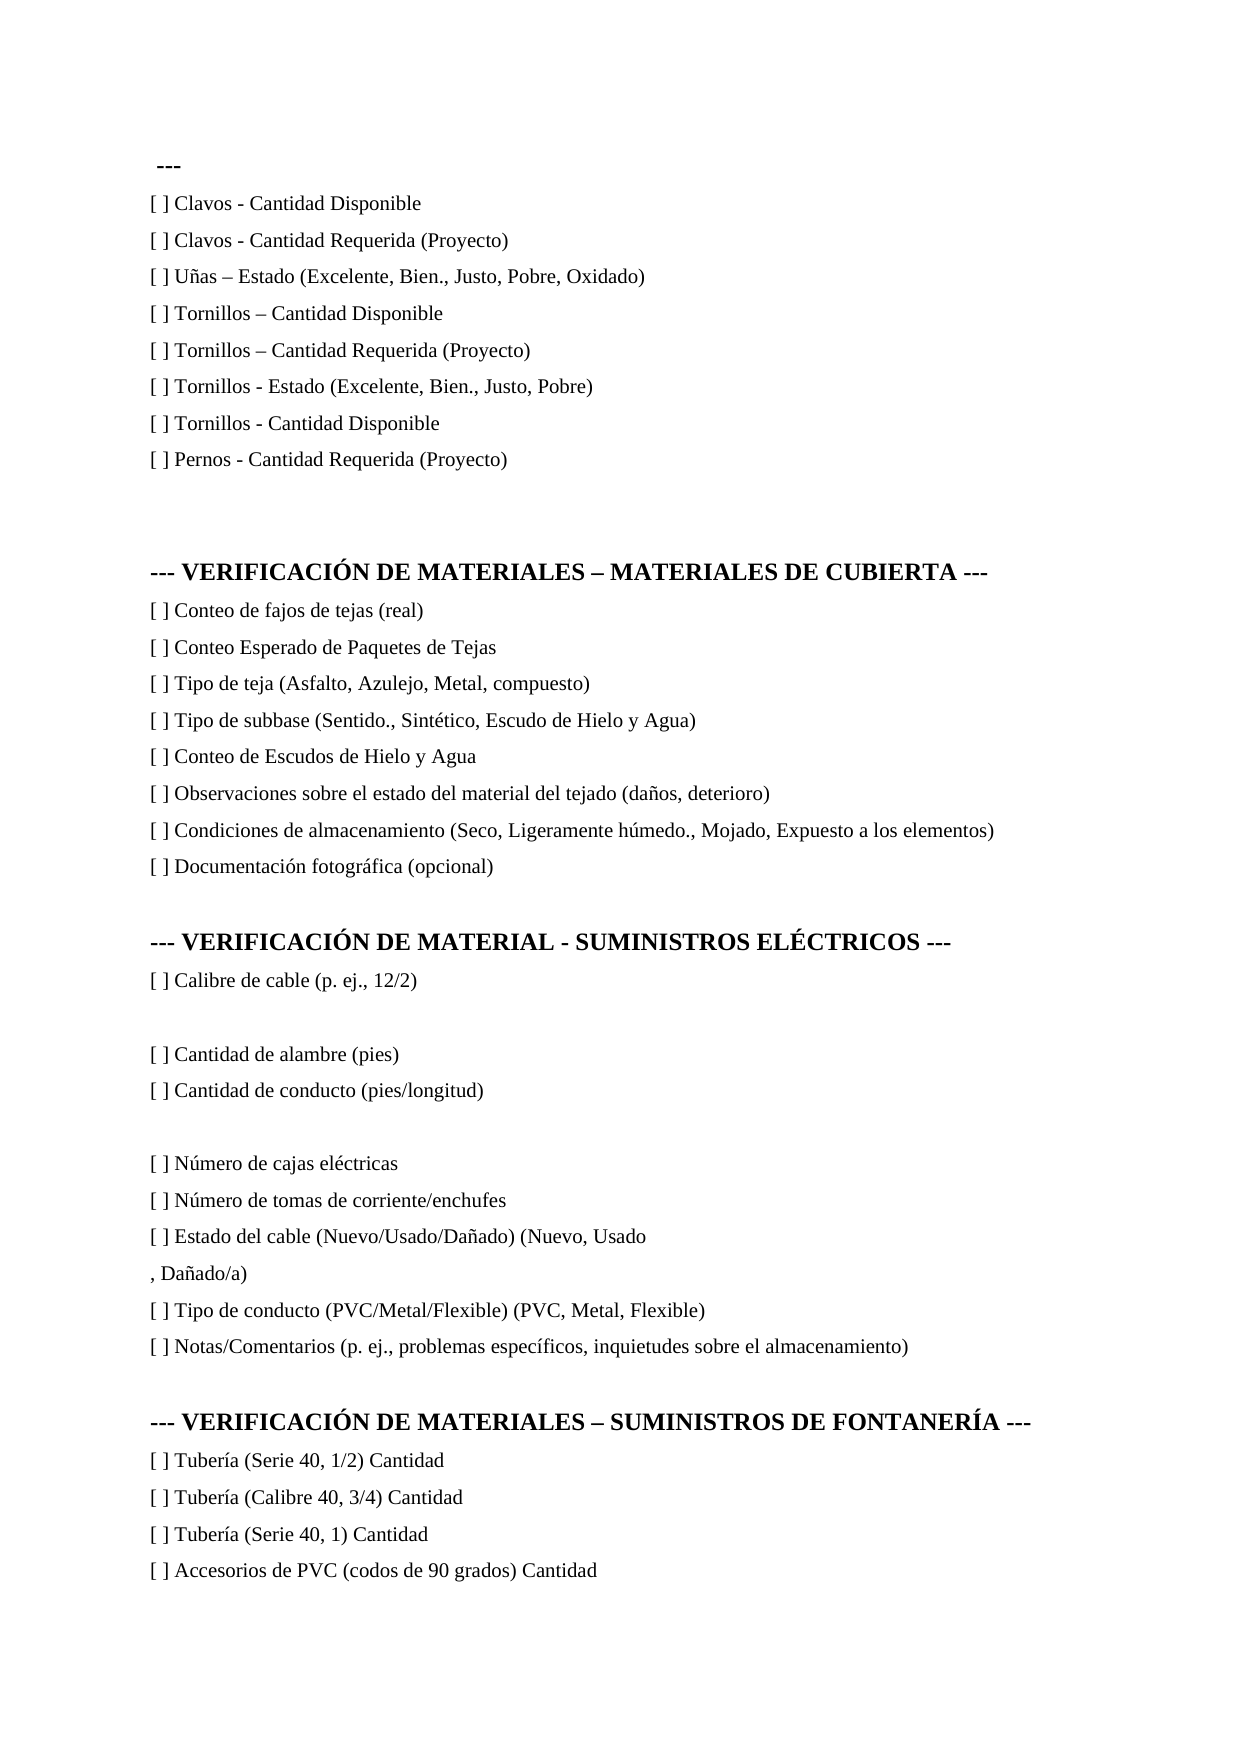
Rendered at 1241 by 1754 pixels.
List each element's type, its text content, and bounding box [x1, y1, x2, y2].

text [ ] Clavos - Cantidad Requerida (Proyecto) [150, 228, 1090, 252]
text --- [150, 150, 1090, 179]
text [ ] Número de cajas eléctricas [150, 1151, 1090, 1175]
text [ ] Condiciones de almacenamiento (Seco, Ligeramente húmedo., Mojado, Expuesto a los elementos) [150, 817, 1090, 842]
text [ ] Tipo de subbase (Sentido., Sintético, Escudo de Hielo y Agua) [150, 708, 1090, 732]
text [ ] Uñas – Estado (Excelente, Bien., Justo, Pobre, Oxidado) [150, 264, 1090, 288]
text [ ] Calibre de cable (p. ej., 12/2) [150, 968, 1090, 992]
text [ ] Cantidad de alambre (pies) [150, 1042, 1090, 1066]
text [ ] Tubería (Calibre 40, 3/4) Cantidad [150, 1485, 1090, 1509]
text [ ] Conteo Esperado de Paquetes de Tejas [150, 635, 1090, 659]
text [ ] Observaciones sobre el estado del material del tejado (daños, deterioro) [150, 781, 1090, 805]
text --- VERIFICACIÓN DE MATERIALES – MATERIALES DE CUBIERTA --- [150, 557, 1090, 586]
text [ ] Accesorios de PVC (codos de 90 grados) Cantidad [150, 1558, 1090, 1582]
text [ ] Estado del cable (Nuevo/Usado/Dañado) (Nuevo, Usado [150, 1224, 1090, 1248]
text [ ] Notas/Comentarios (p. ej., problemas específicos, inquietudes sobre el almacenamiento) [150, 1334, 1090, 1358]
text [ ] Clavos - Cantidad Disponible [150, 191, 1090, 215]
text [ ] Conteo de Escudos de Hielo y Agua [150, 744, 1090, 768]
text [ ] Tubería (Serie 40, 1/2) Cantidad [150, 1448, 1090, 1472]
text [ ] Tornillos - Cantidad Disponible [150, 411, 1090, 435]
text [ ] Tipo de conducto (PVC/Metal/Flexible) (PVC, Metal, Flexible) [150, 1297, 1090, 1322]
text [ ] Cantidad de conducto (pies/longitud) [150, 1078, 1090, 1102]
text [ ] Conteo de fajos de tejas (real) [150, 598, 1090, 622]
text [ ] Tornillos – Cantidad Disponible [150, 301, 1090, 325]
text [ ] Tornillos – Cantidad Requerida (Proyecto) [150, 337, 1090, 362]
text [ ] Documentación fotográfica (opcional) [150, 854, 1090, 878]
text [ ] Número de tomas de corriente/enchufes [150, 1188, 1090, 1212]
text [ ] Pernos - Cantidad Requerida (Proyecto) [150, 447, 1090, 471]
text --- VERIFICACIÓN DE MATERIALES – SUMINISTROS DE FONTANERÍA --- [150, 1407, 1090, 1436]
text [ ] Tipo de teja (Asfalto, Azulejo, Metal, compuesto) [150, 671, 1090, 695]
text [ ] Tubería (Serie 40, 1) Cantidad [150, 1522, 1090, 1546]
text [ ] Tornillos - Estado (Excelente, Bien., Justo, Pobre) [150, 374, 1090, 398]
text , Dañado/a) [150, 1261, 1090, 1285]
text --- VERIFICACIÓN DE MATERIAL - SUMINISTROS ELÉCTRICOS --- [150, 927, 1090, 956]
